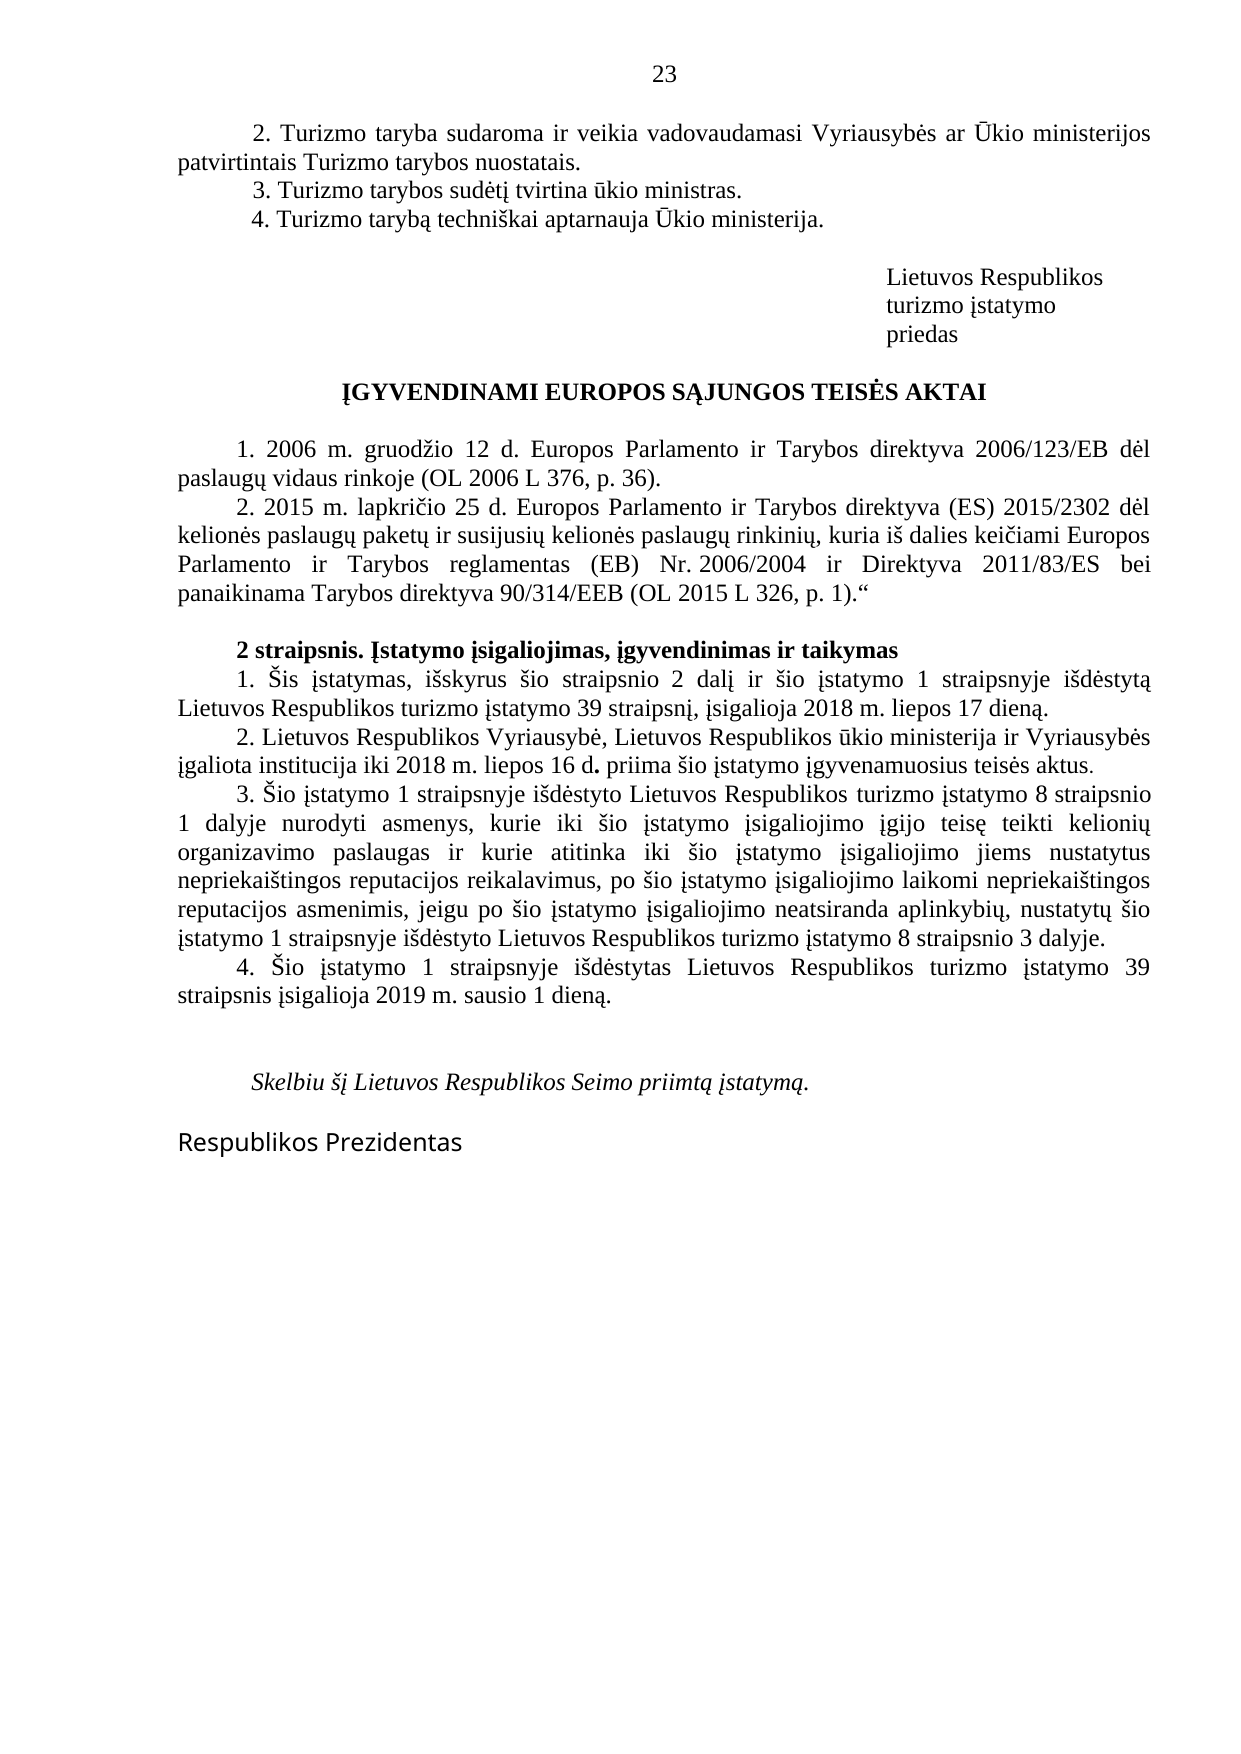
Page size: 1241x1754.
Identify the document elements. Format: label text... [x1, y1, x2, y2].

text 1. Šis įstatymas, išskyrus šio straipsnio 2 dalį ir šio įstatymo 1 straipsnyje išdėstytą Lietuvos Respublikos turizmo įstatymo 39 straipsnį, įsigalioja 2018 m. liepos 17 dieną. [177, 664, 1152, 722]
text ĮGYVENDINAMI EUROPOS SĄJUNGOS TEISĖS AKTAI [177, 377, 1152, 406]
text Skelbiu šį Lietuvos Respublikos Seimo priimtą įstatymą. [177, 1067, 1152, 1096]
text 3. Šio įstatymo 1 straipsnyje išdėstyto Lietuvos Respublikos turizmo įstatymo 8 straipsnio 1 dalyje nurodyti asmenys, kurie iki šio įstatymo įsigaliojimo įgijo teisę teikti kelionių organizavimo paslaugas ir kurie atitinka iki šio įstatymo įsigaliojimo jiems nustatytus nepriekaištingos reputacijos reikalavimus, po šio įstatymo įsigaliojimo laikomi nepriekaištingos reputacijos asmenimis, jeigu po šio įstatymo įsigaliojimo neatsiranda aplinkybių, nustatytų šio įstatymo 1 straipsnyje išdėstyto Lietuvos Respublikos turizmo įstatymo 8 straipsnio 3 dalyje. [177, 779, 1152, 952]
text 2. Lietuvos Respublikos Vyriausybė, Lietuvos Respublikos ūkio ministerija ir Vyriausybės įgaliota institucija iki 2018 m. liepos 16 d. priima šio įstatymo įgyvenamuosius teisės aktus. [177, 722, 1152, 779]
text 4. Turizmo tarybą techniškai aptarnauja Ūkio ministerija. [177, 204, 1152, 233]
text 3. Turizmo tarybos sudėtį tvirtina ūkio ministras. [177, 176, 1152, 204]
text 2. 2015 m. lapkričio 25 d. Europos Parlamento ir Tarybos direktyva (ES) 2015/2302 dėl kelionės paslaugų paketų ir susijusių kelionės paslaugų rinkinių, kuria iš dalies keičiami Europos Parlamento ir Tarybos reglamentas (EB) Nr. 2006/2004 ir Direktyva 2011/83/ES bei panaikinama Tarybos direktyva 90/314/EEB (OL 2015 L 326, p. 1).“ [177, 492, 1152, 607]
text turizmo įstatymo [886, 291, 1152, 319]
text 2. Turizmo taryba sudaroma ir veikia vadovaudamasi Vyriausybės ar Ūkio ministerijos patvirtintais Turizmo tarybos nuostatais. [177, 118, 1152, 176]
text 4. Šio įstatymo 1 straipsnyje išdėstytas Lietuvos Respublikos turizmo įstatymo 39 straipsnis įsigalioja 2019 m. sausio 1 dieną. [177, 952, 1152, 1009]
text Lietuvos Respublikos [886, 262, 1152, 291]
text 2 straipsnis. Įstatymo įsigaliojimas, įgyvendinimas ir taikymas [177, 636, 1152, 664]
text priedas [886, 319, 1152, 348]
text Respublikos Prezidentas [177, 1124, 1152, 1158]
text 1. 2006 m. gruodžio 12 d. Europos Parlamento ir Tarybos direktyva 2006/123/EB dėl paslaugų vidaus rinkoje (OL 2006 L 376, p. 36). [177, 434, 1152, 492]
